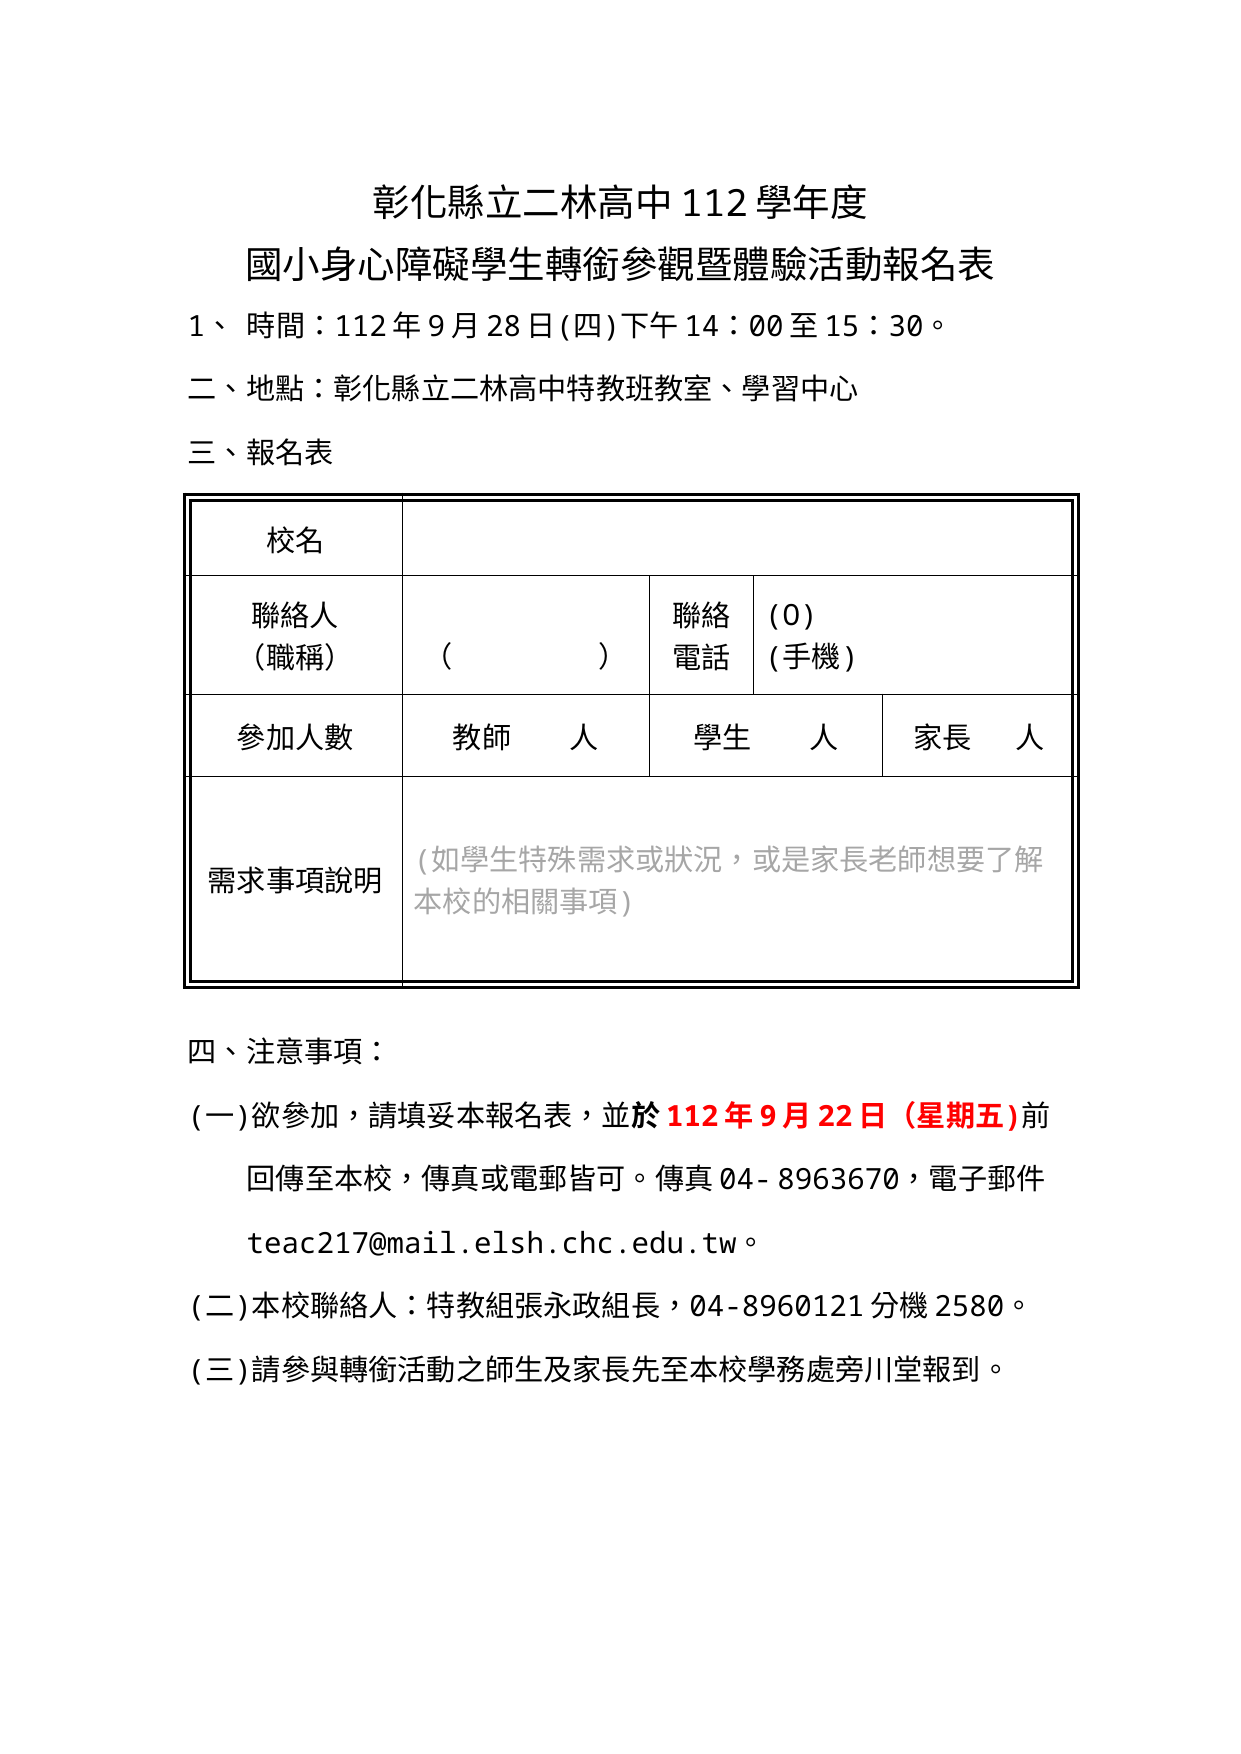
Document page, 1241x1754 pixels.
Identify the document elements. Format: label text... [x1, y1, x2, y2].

table_header 校名 [188, 496, 402, 575]
text (二)本校聯絡人：特教組張永政組長，04-8960121分機2580。 [187, 1283, 1053, 1325]
table_header [403, 502, 1071, 575]
table_cell 家長 人 [883, 695, 1071, 776]
text 國小身心障礙學生轉銜參觀暨體驗活動報名表 [187, 221, 1053, 283]
table_cell （ ） [403, 576, 649, 693]
table_cell 參加人數 [192, 695, 402, 776]
table_cell (如學生特殊需求或狀況，或是家長老師想要了解本校的相關事項) [403, 777, 1071, 980]
table_header [403, 496, 1075, 575]
text (三)請參與轉銜活動之師生及家長先至本校學務處旁川堂報到。 [187, 1346, 1053, 1389]
table_cell 學生 人 [650, 695, 882, 776]
text 二、地點：彰化縣立二林高中特教班教室、學習中心 [187, 366, 1053, 408]
text 彰化縣立二林高中112學年度 [187, 158, 1053, 221]
list 時間：112年9月28日(四)下午14：00至15：30。 [187, 302, 1053, 345]
table_cell (O) (手機) [754, 576, 1071, 693]
table_cell 需求事項說明 [192, 777, 402, 980]
table_cell 聯絡 電話 [650, 576, 753, 693]
table_cell 教師 人 [403, 695, 649, 776]
table_cell 聯絡人 （職稱） [192, 576, 402, 693]
text 四、注意事項： [187, 1029, 1053, 1071]
text (一)欲參加，請填妥本報名表，並於112年9月22日（星期五)前回傳至本校，傳真或電郵皆可。傳真04- 8963670，電子郵件teac217@mail.elsh.chc.edu.tw。 [187, 1092, 1053, 1262]
text 三、報名表 [187, 429, 1053, 472]
